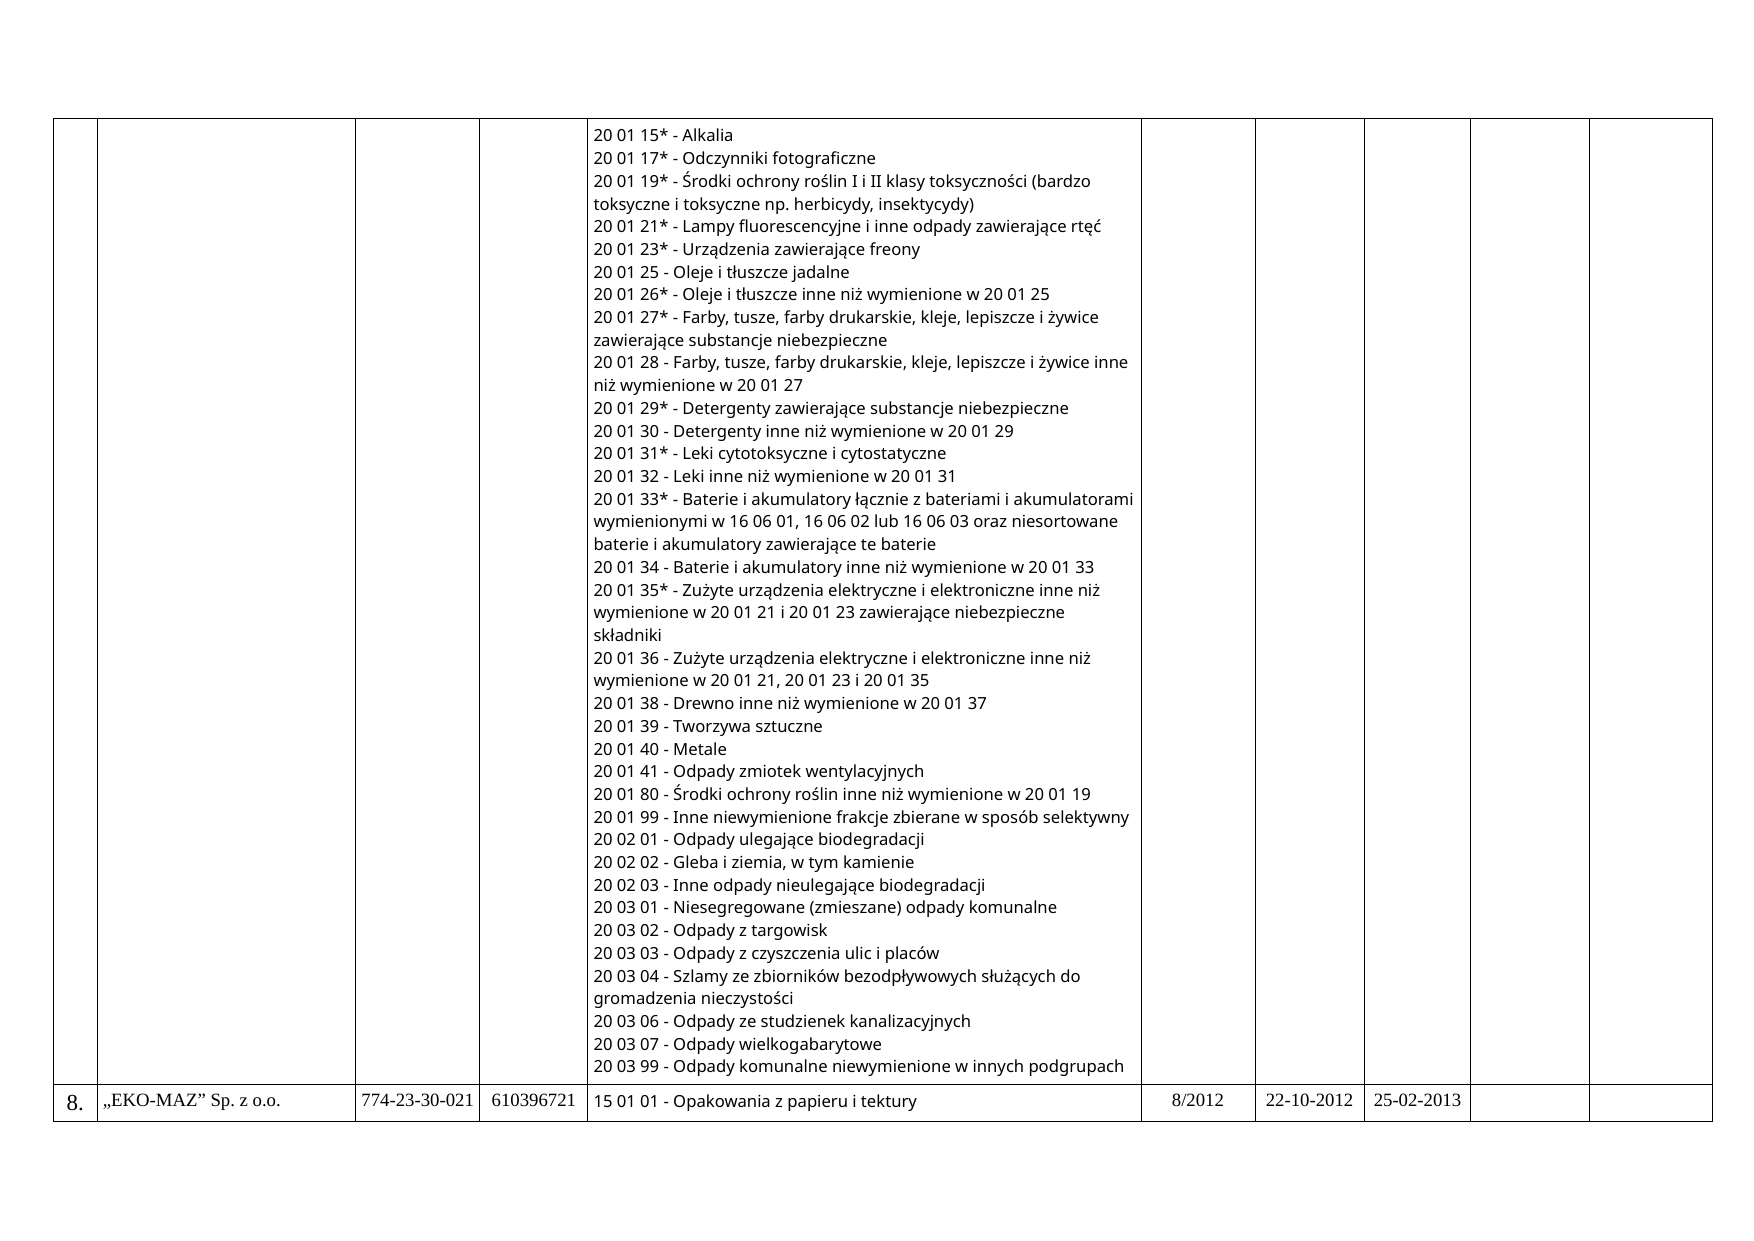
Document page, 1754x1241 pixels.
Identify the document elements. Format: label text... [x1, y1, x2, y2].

table_cell [1256, 119, 1364, 1083]
table_cell „EKO-MAZ” Sp. z o.o. [98, 1085, 355, 1121]
table_cell [98, 119, 355, 1083]
table_cell 8. [54, 1085, 97, 1121]
table_cell 610396721 [480, 1085, 587, 1121]
table_cell [1471, 1085, 1589, 1121]
table_cell 22-10-2012 [1256, 1085, 1364, 1121]
table_cell 25-02-2013 [1365, 1085, 1470, 1121]
table_cell [356, 119, 479, 1083]
table_cell 8/2012 [1142, 1085, 1255, 1121]
table_cell [1471, 119, 1589, 1083]
table_cell [1142, 119, 1255, 1083]
table_cell [54, 119, 97, 1083]
table_cell [480, 119, 587, 1083]
table_cell [1590, 1085, 1712, 1121]
table_cell 774-23-30-021 [356, 1085, 479, 1121]
table_cell [1365, 119, 1470, 1083]
table_cell 15 01 01 - Opakowania z papieru i tektury [588, 1085, 1141, 1121]
table_cell [1590, 119, 1712, 1083]
table_cell 20 01 15* - Alkalia 20 01 17* - Odczynniki fotograficzne 20 01 19* - Środki ochrony roślin I i II klasy toksyczności (bardzo toksyczne i toksyczne np. herbicydy, insektycydy) 20 01 21* - Lampy fluorescencyjne i inne odpady zawierające rtęć 20 01 23* - Urządzenia zawierające freony 20 01 25 - Oleje i tłuszcze jadalne 20 01 26* - Oleje i tłuszcze inne niż wymienione w 20 01 25 20 01 27* - Farby, tusze, farby drukarskie, kleje, lepiszcze i żywice zawierające substancje niebezpieczne 20 01 28 - Farby, tusze, farby drukarskie, kleje, lepiszcze i żywice inne niż wymienione w 20 01 27 20 01 29* - Detergenty zawierające substancje niebezpieczne 20 01 30 - Detergenty inne niż wymienione w 20 01 29 20 01 31* - Leki cytotoksyczne i cytostatyczne 20 01 32 - Leki inne niż wymienione w 20 01 31 20 01 33* - Baterie i akumulatory łącznie z bateriami i akumulatorami wymienionymi w 16 06 01, 16 06 02 lub 16 06 03 oraz niesortowane baterie i akumulatory zawierające te baterie 20 01 34 - Baterie i akumulatory inne niż wymienione w 20 01 33 20 01 35* - Zużyte urządzenia elektryczne i elektroniczne inne niż wymienione w 20 01 21 i 20 01 23 zawierające niebezpieczne składniki 20 01 36 - Zużyte urządzenia elektryczne i elektroniczne inne niż wymienione w 20 01 21, 20 01 23 i 20 01 35 20 01 38 - Drewno inne niż wymienione w 20 01 37 20 01 39 - Tworzywa sztuczne 20 01 40 - Metale 20 01 41 - Odpady zmiotek wentylacyjnych 20 01 80 - Środki ochrony roślin inne niż wymienione w 20 01 19 20 01 99 - Inne niewymienione frakcje zbierane w sposób selektywny 20 02 01 - Odpady ulegające biodegradacji 20 02 02 - Gleba i ziemia, w tym kamienie 20 02 03 - Inne odpady nieulegające biodegradacji 20 03 01 - Niesegregowane (zmieszane) odpady komunalne 20 03 02 - Odpady z targowisk 20 03 03 - Odpady z czyszczenia ulic i placów 20 03 04 - Szlamy ze zbiorników bezodpływowych służących do gromadzenia nieczystości 20 03 06 - Odpady ze studzienek kanalizacyjnych 20 03 07 - Odpady wielkogabarytowe 20 03 99 - Odpady komunalne niewymienione w innych podgrupach [588, 119, 1141, 1083]
